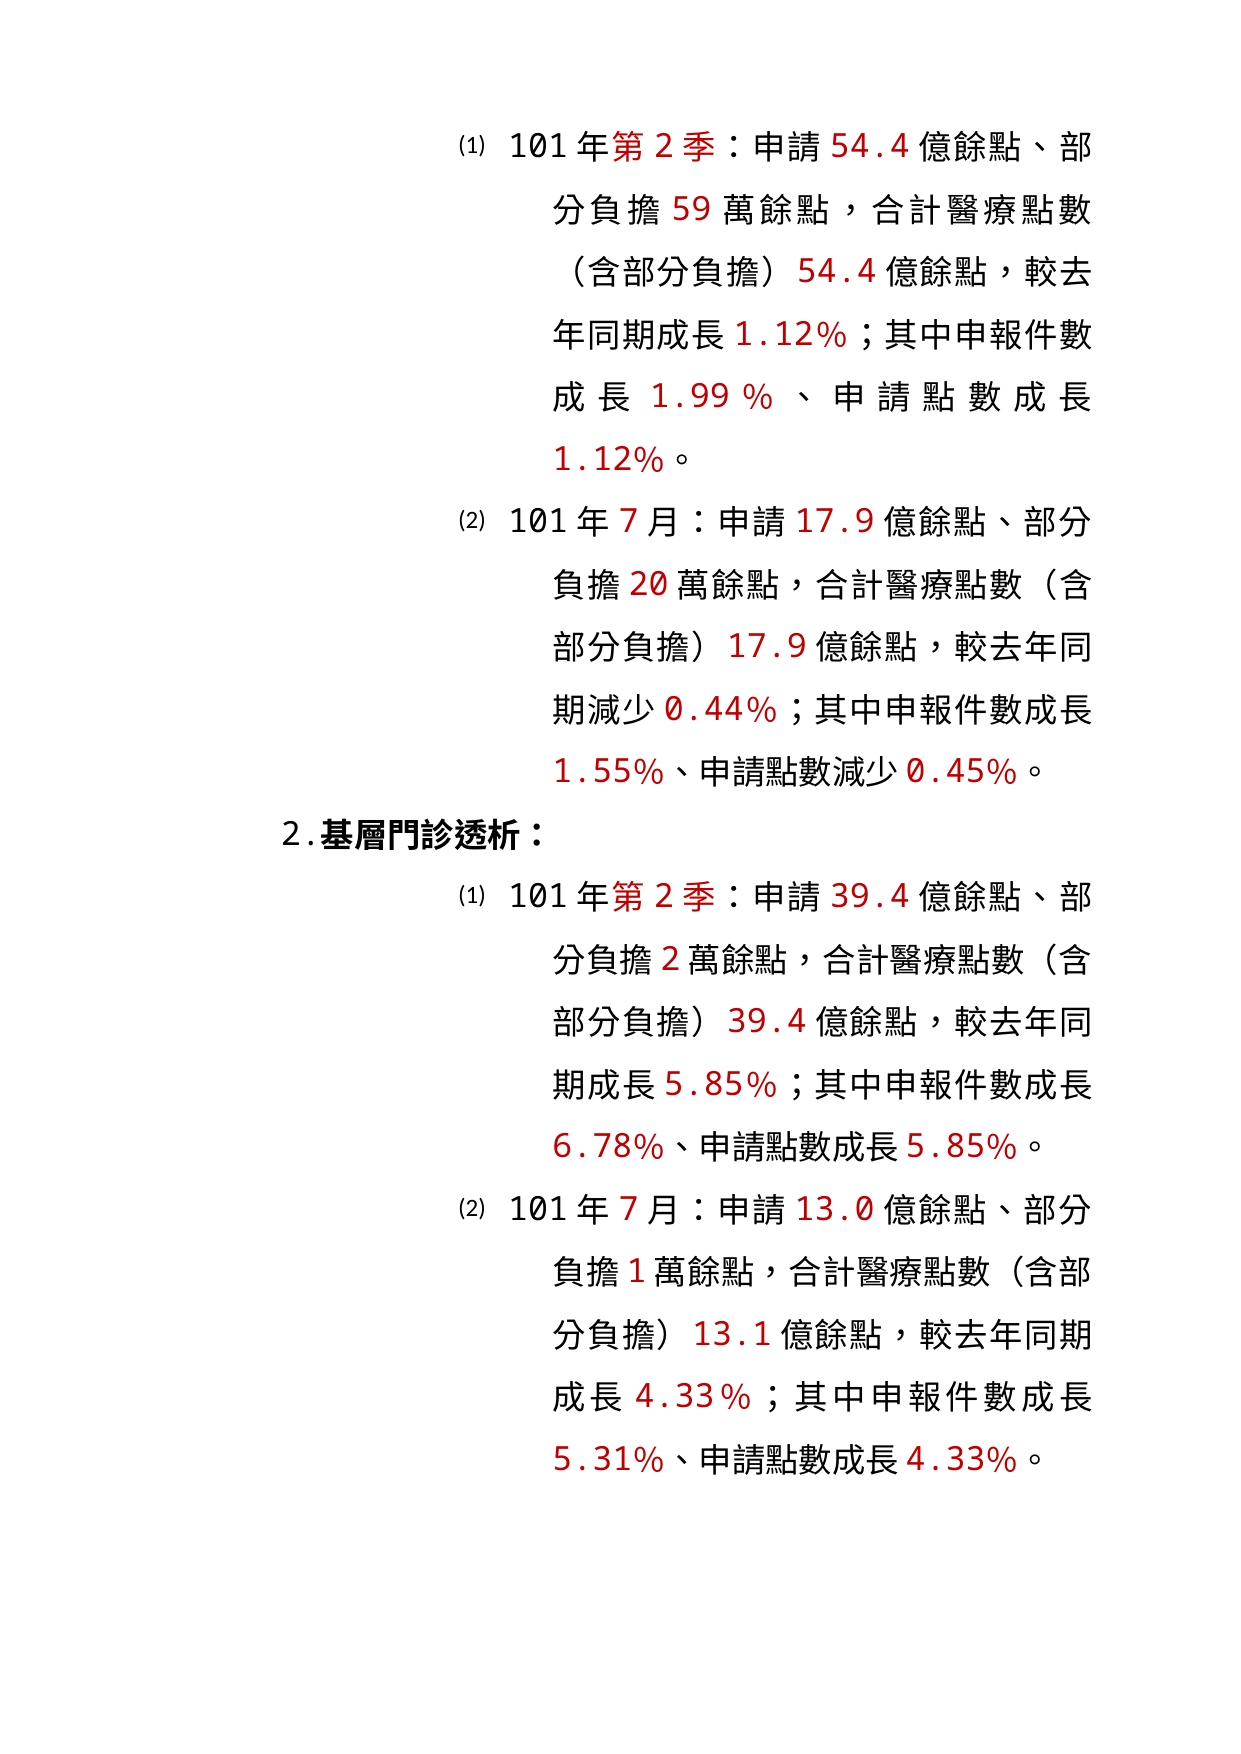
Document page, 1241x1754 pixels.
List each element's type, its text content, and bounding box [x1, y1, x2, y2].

list 101年7月：申請17.9億餘點、部分負擔20萬餘點，合計醫療點數（含部分負擔）17.9億餘點，較去年同期減少0.44％；其中申報件數成長1.55％、申請點數減少0.45％。 [458, 478, 1093, 791]
list 101年第2季：申請39.4億餘點、部分負擔2萬餘點，合計醫療點數（含部分負擔）39.4億餘點，較去年同期成長5.85％；其中申報件數成長6.78％、申請點數成長5.85％。 [458, 853, 1093, 1166]
list 101年7月：申請13.0億餘點、部分負擔1萬餘點，合計醫療點數（含部分負擔）13.1億餘點，較去年同期成長4.33％；其中申報件數成長5.31％、申請點數成長4.33％。 [458, 1166, 1093, 1478]
list 101年第2季：申請54.4億餘點、部分負擔59萬餘點，合計醫療點數（含部分負擔）54.4億餘點，較去年同期成長1.12％；其中申報件數成長1.99％、申請點數成長1.12％。 [458, 103, 1093, 478]
text 2.基層門診透析： [281, 791, 1093, 853]
